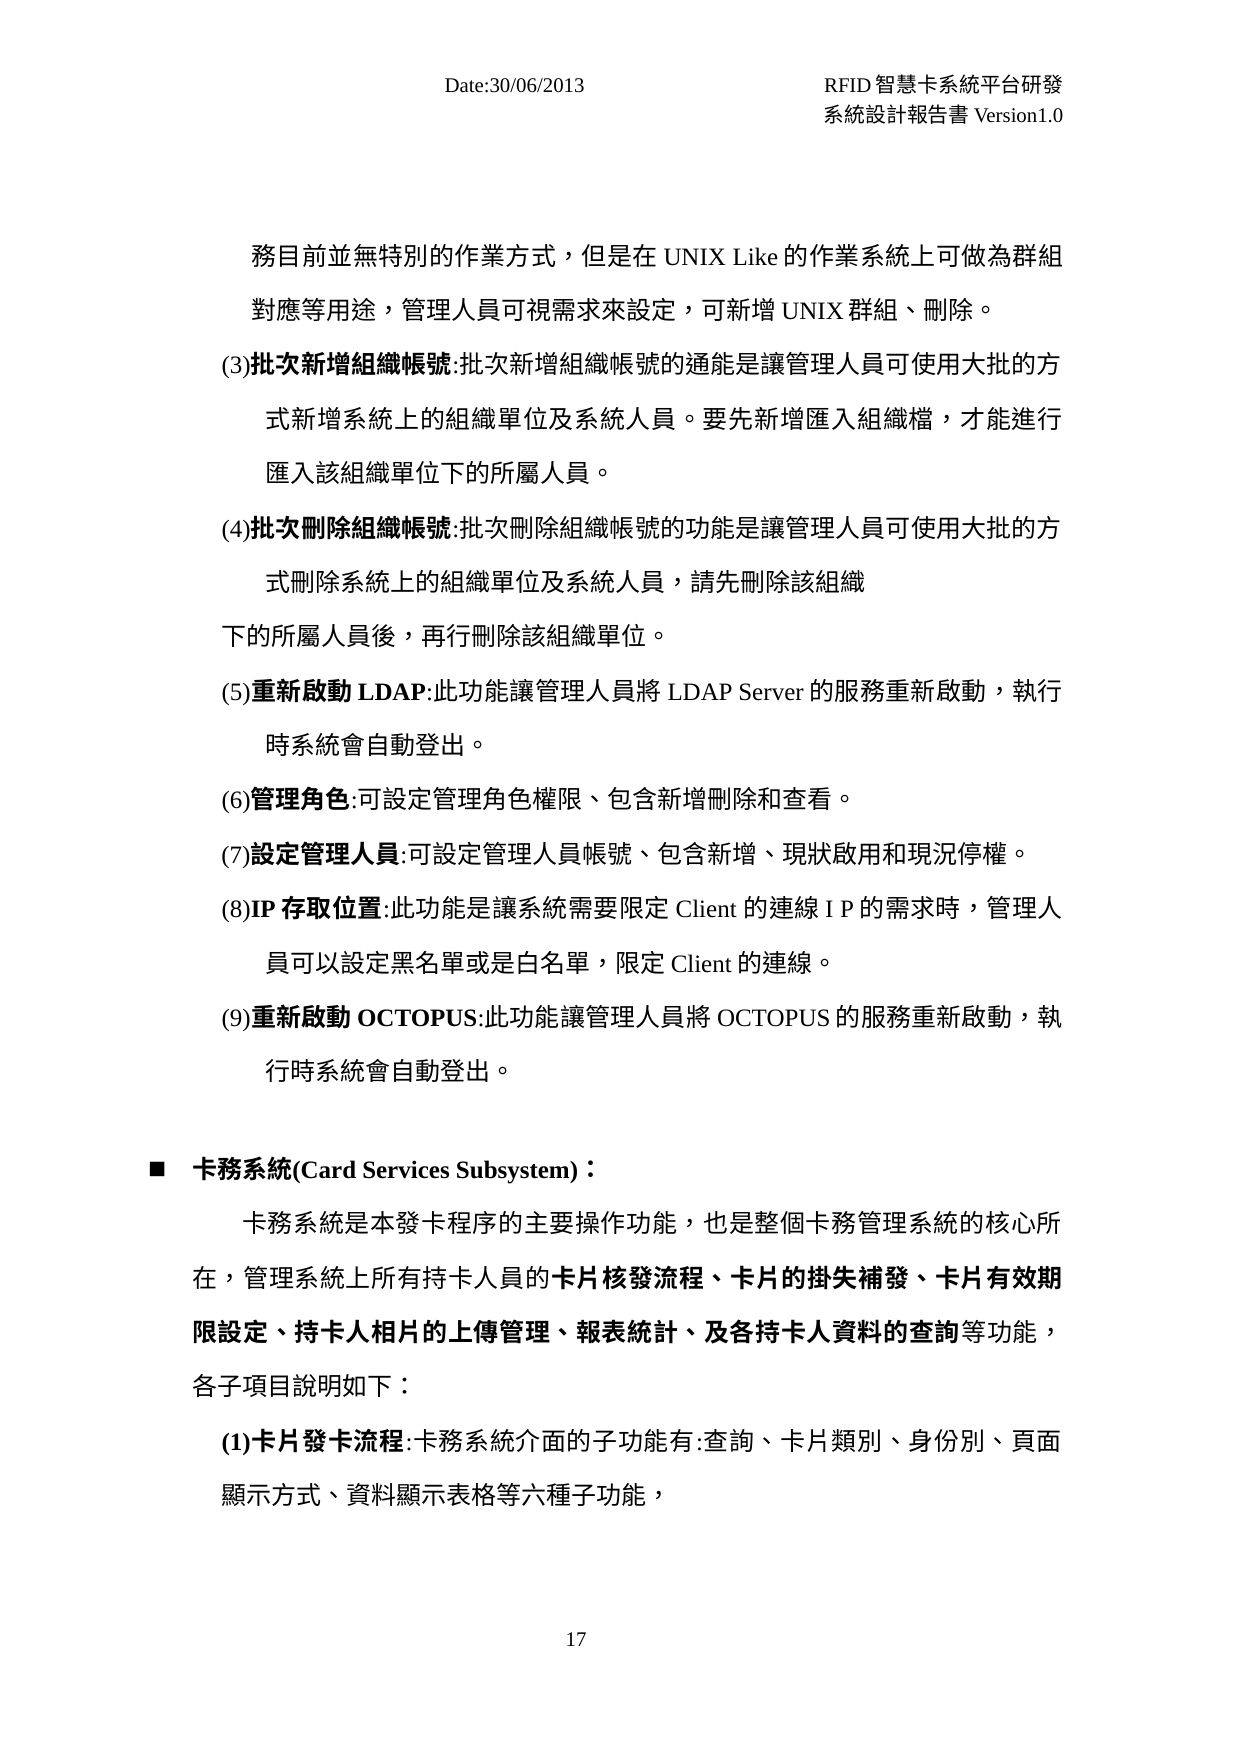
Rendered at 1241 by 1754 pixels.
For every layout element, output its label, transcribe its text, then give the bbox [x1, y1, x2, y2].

text (6)管理角色:可設定管理角色權限、包含新增刪除和查看。 [221, 780, 1063, 816]
text (4)批次刪除組織帳號:批次刪除組織帳號的功能是讓管理人員可使用大批的方式刪除系統上的組織單位及系統人員，請先刪除該組織 [221, 508, 1063, 599]
text 務目前並無特別的作業方式，但是在UNIX Like的作業系統上可做為群組對應等用途，管理人員可視需求來設定，可新增UNIX群組、刪除。 [222, 236, 1063, 327]
text 下的所屬人員後，再行刪除該組織單位。 [221, 617, 1063, 653]
text (3)批次新增組織帳號:批次新增組織帳號的通能是讓管理人員可使用大批的方式新增系統上的組織單位及系統人員。要先新增匯入組織檔，才能進行匯入該組織單位下的所屬人員。 [221, 345, 1063, 490]
list 卡務系統(Card Services Subsystem)： [148, 1149, 1063, 1186]
text (8)IP存取位置:此功能是讓系統需要限定Client 的連線I P的需求時，管理人員可以設定黑名單或是白名單，限定Client的連線。 [221, 889, 1063, 979]
text (7)設定管理人員:可設定管理人員帳號、包含新增、現狀啟用和現況停權。 [221, 834, 1063, 871]
text 卡務系統是本發卡程序的主要操作功能，也是整個卡務管理系統的核心所在，管理系統上所有持卡人員的卡片核發流程、卡片的掛失補發、卡片有效期限設定、持卡人相片的上傳管理、報表統計、及各持卡人資料的查詢等功能，各子項目說明如下： [192, 1204, 1063, 1403]
text (9)重新啟動OCTOPUS:此功能讓管理人員將OCTOPUS的服務重新啟動，執行時系統會自動登出。 [221, 997, 1063, 1088]
text (5)重新啟動LDAP:此功能讓管理人員將LDAP Server的服務重新啟動，執行時系統會自動登出。 [221, 671, 1063, 762]
text (1)卡片發卡流程:卡務系統介面的子功能有:查詢、卡片類別、身份別、頁面顯示方式、資料顯示表格等六種子功能， [221, 1421, 1063, 1512]
